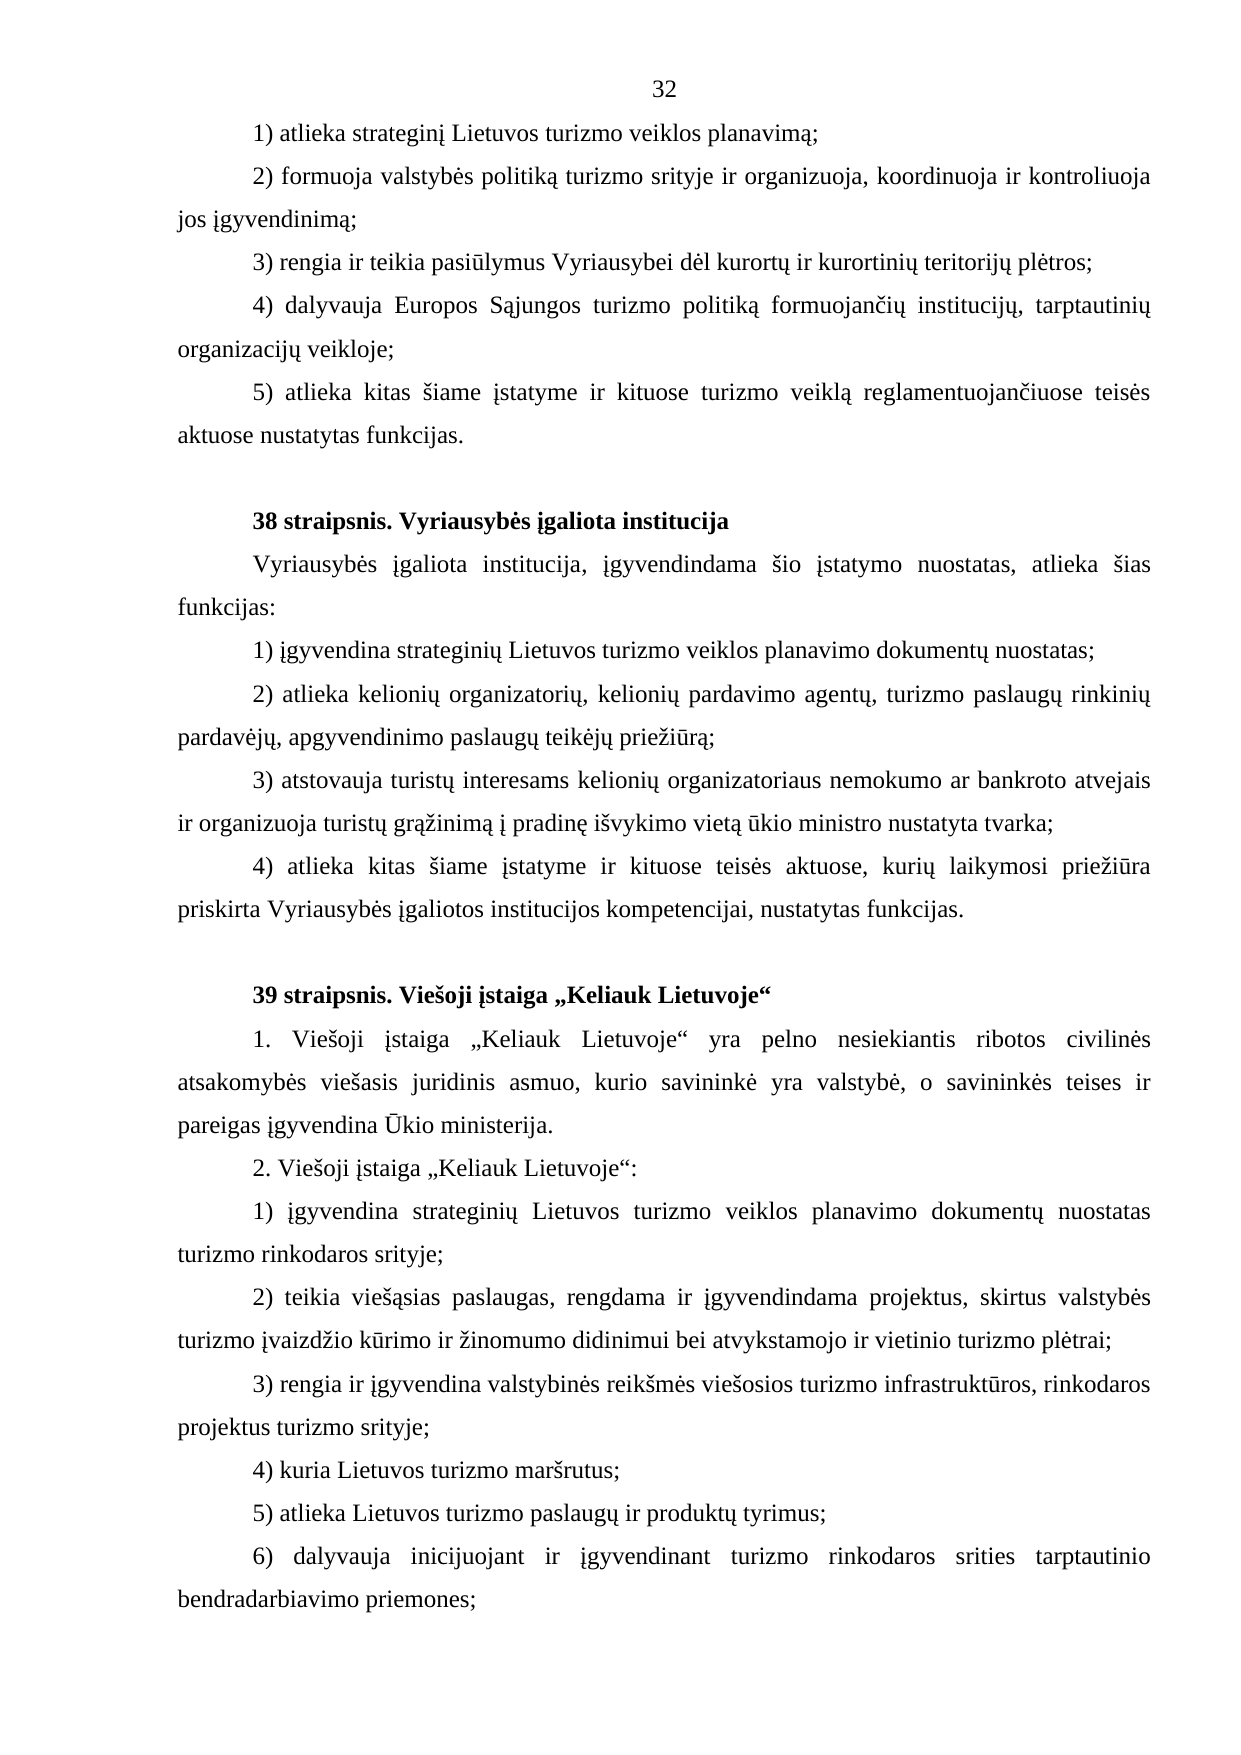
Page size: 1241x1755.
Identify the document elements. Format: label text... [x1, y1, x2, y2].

text 5) atlieka kitas šiame įstatyme ir kituose turizmo veiklą reglamentuojančiuose teisės aktuose nustatytas funkcijas. [177, 377, 1152, 449]
text 2. Viešoji įstaiga „Keliauk Lietuvoje“: [177, 1153, 1152, 1182]
text 4) dalyvauja Europos Sąjungos turizmo politiką formuojančių institucijų, tarptautinių organizacijų veikloje; [177, 291, 1152, 362]
text 3) atstovauja turistų interesams kelionių organizatoriaus nemokumo ar bankroto atvejais ir organizuoja turistų grąžinimą į pradinę išvykimo vietą ūkio ministro nustatyta tvarka; [177, 765, 1152, 837]
text 1) įgyvendina strateginių Lietuvos turizmo veiklos planavimo dokumentų nuostatas turizmo rinkodaros srityje; [177, 1196, 1152, 1268]
text 1) įgyvendina strateginių Lietuvos turizmo veiklos planavimo dokumentų nuostatas; [177, 636, 1152, 664]
text 2) atlieka kelionių organizatorių, kelionių pardavimo agentų, turizmo paslaugų rinkinių pardavėjų, apgyvendinimo paslaugų teikėjų priežiūrą; [177, 679, 1152, 751]
text 38 straipsnis. Vyriausybės įgaliota institucija [177, 506, 1152, 535]
text Vyriausybės įgaliota institucija, įgyvendindama šio įstatymo nuostatas, atlieka šias funkcijas: [177, 549, 1152, 621]
text 2) teikia viešąsias paslaugas, rengdama ir įgyvendindama projektus, skirtus valstybės turizmo įvaizdžio kūrimo ir žinomumo didinimui bei atvykstamojo ir vietinio turizmo plėtrai; [177, 1282, 1152, 1354]
text 3) rengia ir įgyvendina valstybinės reikšmės viešosios turizmo infrastruktūros, rinkodaros projektus turizmo srityje; [177, 1369, 1152, 1441]
text 1. Viešoji įstaiga „Keliauk Lietuvoje“ yra pelno nesiekiantis ribotos civilinės atsakomybės viešasis juridinis asmuo, kurio savininkė yra valstybė, o savininkės teises ir pareigas įgyvendina Ūkio ministerija. [177, 1024, 1152, 1139]
text 39 straipsnis. Viešoji įstaiga „Keliauk Lietuvoje“ [177, 981, 1152, 1009]
text 4) atlieka kitas šiame įstatyme ir kituose teisės aktuose, kurių laikymosi priežiūra priskirta Vyriausybės įgaliotos institucijos kompetencijai, nustatytas funkcijas. [177, 851, 1152, 923]
text 4) kuria Lietuvos turizmo maršrutus; [177, 1455, 1152, 1484]
text 6) dalyvauja inicijuojant ir įgyvendinant turizmo rinkodaros srities tarptautinio bendradarbiavimo priemones; [177, 1541, 1152, 1613]
text 1) atlieka strateginį Lietuvos turizmo veiklos planavimą; [177, 118, 1152, 147]
text 2) formuoja valstybės politiką turizmo srityje ir organizuoja, koordinuoja ir kontroliuoja jos įgyvendinimą; [177, 161, 1152, 233]
text 5) atlieka Lietuvos turizmo paslaugų ir produktų tyrimus; [177, 1498, 1152, 1527]
text 3) rengia ir teikia pasiūlymus Vyriausybei dėl kurortų ir kurortinių teritorijų plėtros; [177, 247, 1152, 276]
